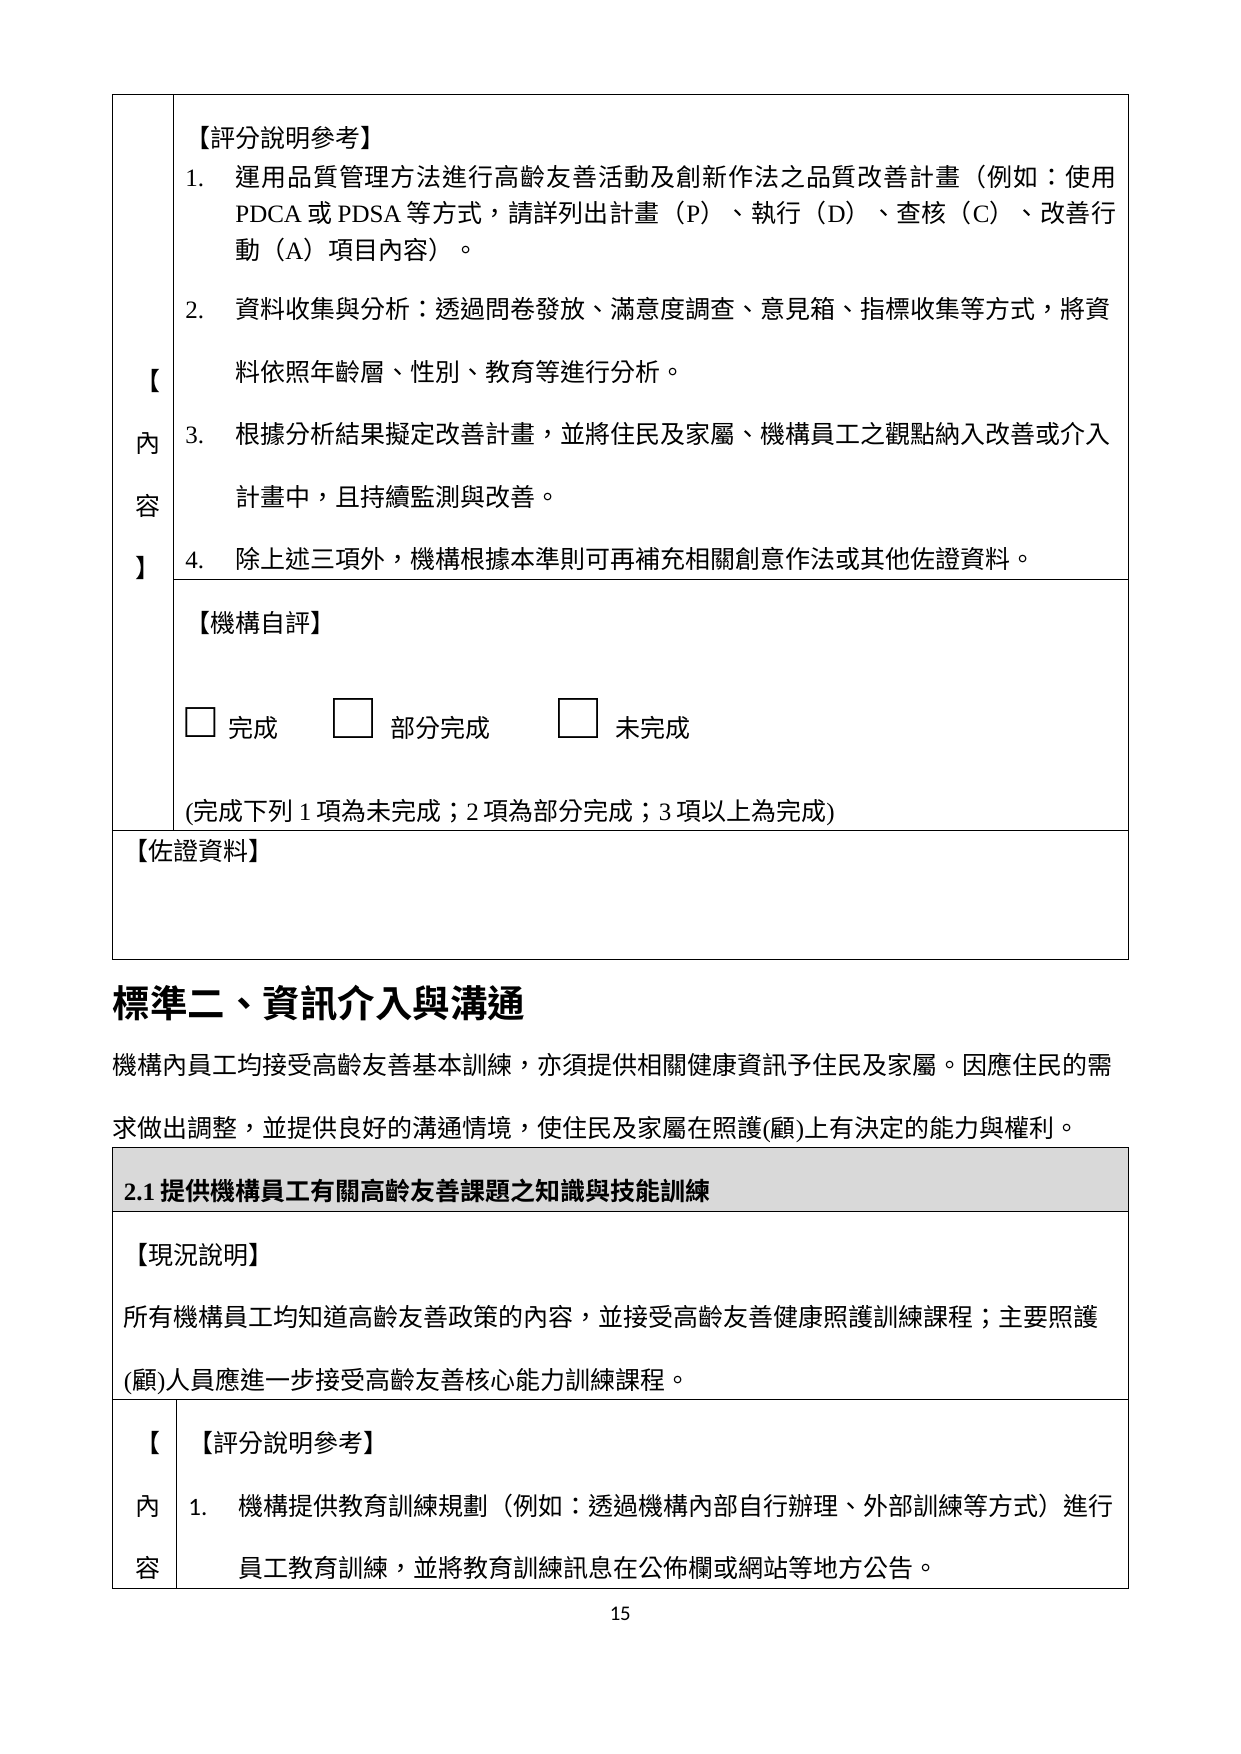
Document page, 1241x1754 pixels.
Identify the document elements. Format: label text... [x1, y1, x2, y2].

table_cell 【評分說明參考】 運用品質管理方法進行高齡友善活動及創新作法之品質改善計畫（例如：使用PDCA或PDSA等方式，請詳列出計畫（P）、執行（D）、查核（C）、改善行動（A）項目內容）。 資料收集與分析：透過問卷發放、滿意度調查、意見箱、指標收集等方式，將資料依照年齡層、性別、教育等進行分析。 根據分析結果擬定改善計畫，並將住民及家屬、機構員工之觀點納入改善或介入計畫中，且持續監測與改善。 除上述三項外，機構根據本準則可再補充相關創意作法或其他佐證資料。 [174, 95, 1128, 579]
text 標準二、資訊介入與溝通 [112, 960, 1128, 1022]
table_cell 【佐證資料】 [113, 831, 1128, 958]
table_header 2.1提供機構員工有關高齡友善課題之知識與技能訓練 [113, 1148, 1128, 1211]
table_cell 【機構自評】 □ 完成 □ 部分完成 □ 未完成 (完成下列1項為未完成；2項為部分完成；3項以上為完成) [174, 580, 1128, 830]
table_cell 【內容 [113, 1400, 176, 1588]
table_cell 【現況說明】 所有機構員工均知道高齡友善政策的內容，並接受高齡友善健康照護訓練課程；主要照護(顧)人員應進一步接受高齡友善核心能力訓練課程。 [113, 1212, 1128, 1399]
text 機構內員工均接受高齡友善基本訓練，亦須提供相關健康資訊予住民及家屬。因應住民的需求做出調整，並提供良好的溝通情境，使住民及家屬在照護(顧)上有決定的能力與權利。 [112, 1022, 1128, 1147]
table_cell 【內容】 [113, 95, 173, 830]
table_cell 【評分說明參考】 機構提供教育訓練規劃（例如：透過機構內部自行辦理、外部訓練等方式）進行員工教育訓練，並將教育訓練訊息在公佈欄或網站等地方公告。 列出各職類員工參與高齡友善健康照護訓練之課程名稱、人數、比例與時數（每位員工至少2小時）（請參閱認證說明之附件）。 分析員工參與高齡友善健康照護訓練前後之KBS(knowledge behavior status )改變狀況。 除上述三項外，機構根據本準則可再補充相關創意作法或其他佐證資料。 [177, 1400, 1128, 1588]
